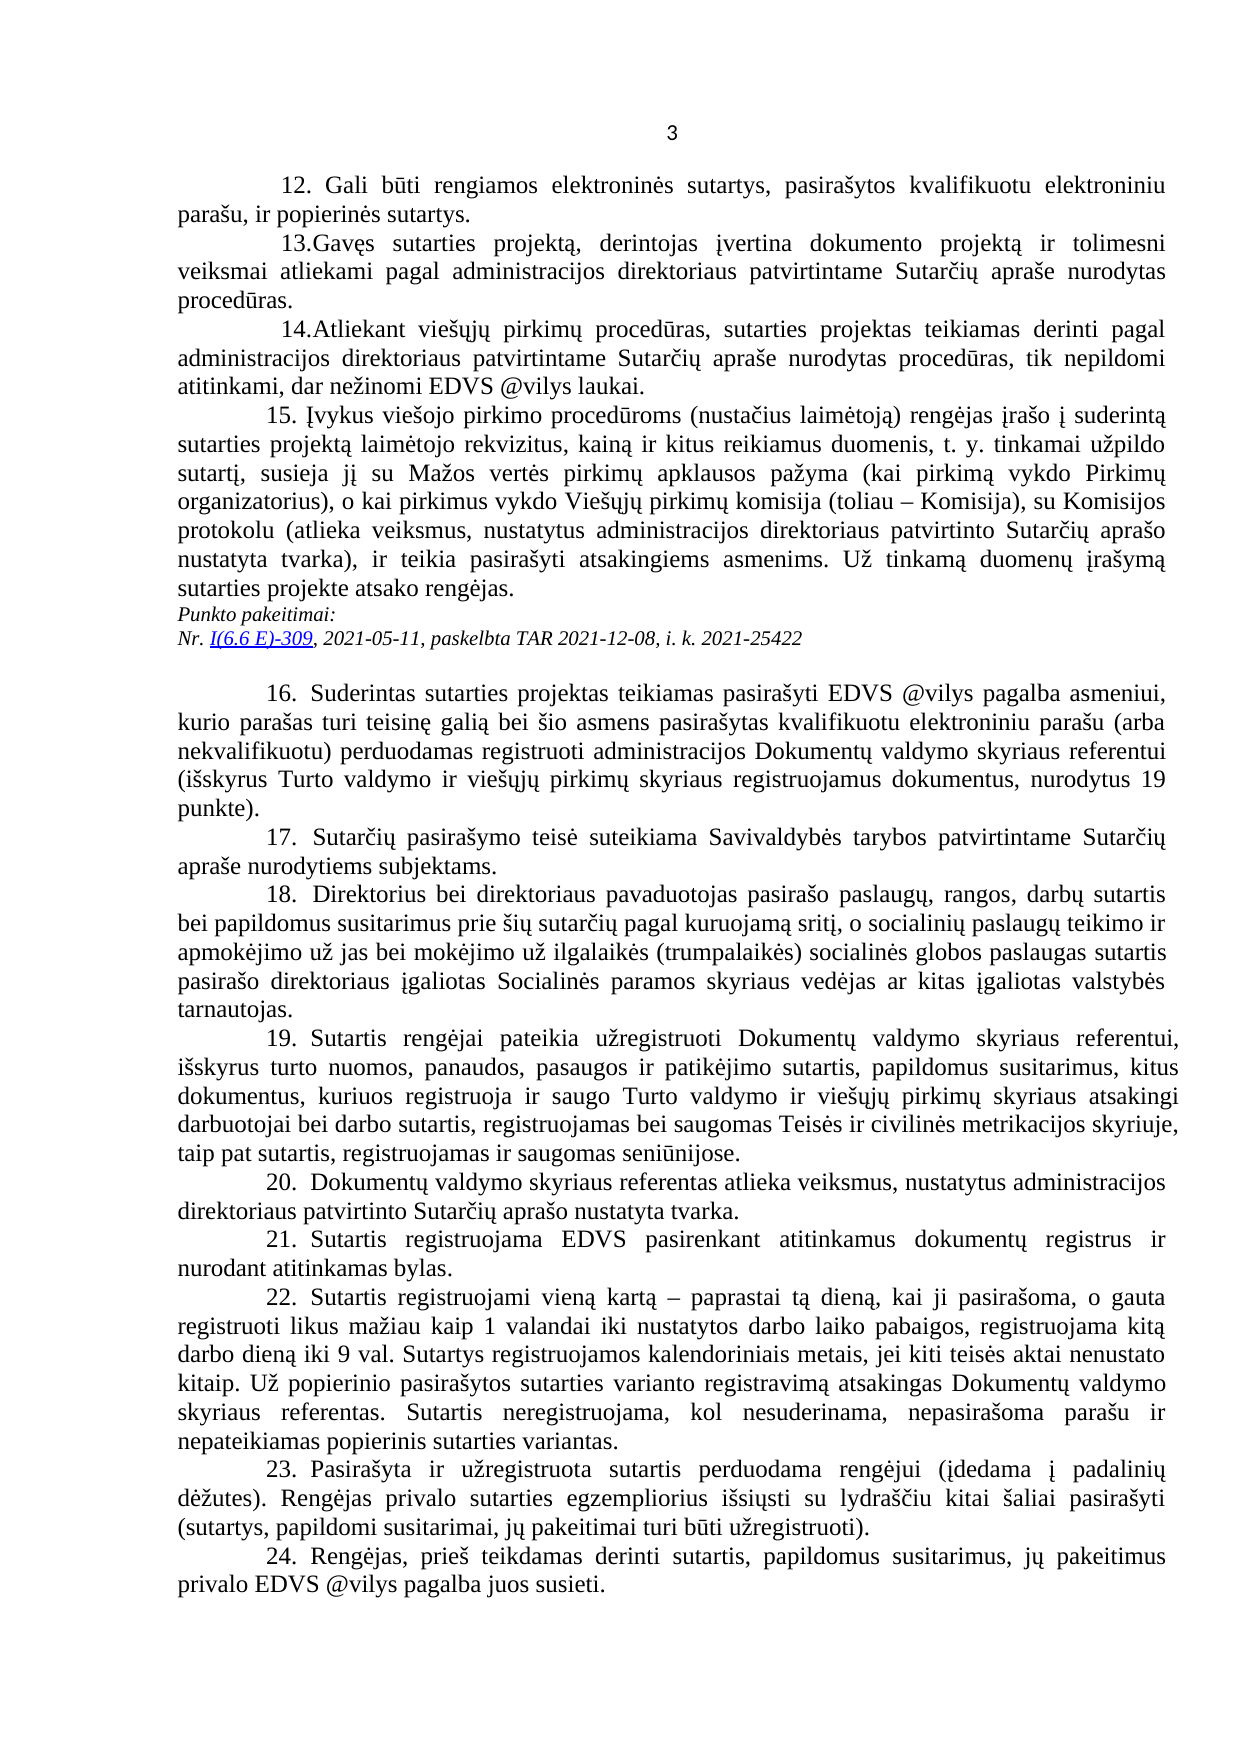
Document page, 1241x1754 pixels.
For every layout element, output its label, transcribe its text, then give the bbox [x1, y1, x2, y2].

text 14. Atliekant viešųjų pirkimų procedūras, sutarties projektas teikiamas derinti pagal administracijos direktoriaus patvirtintame Sutarčių apraše nurodytas procedūras, tik nepildomi atitinkami, dar nežinomi EDVS @vilys laukai. [177, 314, 1167, 400]
text 12. Gali būti rengiamos elektroninės sutartys, pasirašytos kvalifikuotu elektroniniu parašu, ir popierinės sutartys. [177, 170, 1167, 228]
text Punkto pakeitimai: [177, 601, 1167, 626]
text 22. Sutartis registruojami vieną kartą – paprastai tą dieną, kai ji pasirašoma, o gauta registruoti likus mažiau kaip 1 valandai iki nustatytos darbo laiko pabaigos, registruojama kitą darbo dieną iki 9 val. Sutartys registruojamos kalendoriniais metais, jei kiti teisės aktai nenustato kitaip. Už popierinio pasirašytos sutarties varianto registravimą atsakingas Dokumentų valdymo skyriaus referentas. Sutartis neregistruojama, kol nesuderinama, nepasirašoma parašu ir nepateikiamas popierinis sutarties variantas. [177, 1282, 1167, 1454]
text 17. Sutarčių pasirašymo teisė suteikiama Savivaldybės tarybos patvirtintame Sutarčių apraše nurodytiems subjektams. [177, 822, 1167, 879]
text 23. Pasirašyta ir užregistruota sutartis perduodama rengėjui (įdedama į padalinių dėžutes). Rengėjas privalo sutarties egzempliorius išsiųsti su lydraščiu kitai šaliai pasirašyti (sutartys, papildomi susitarimai, jų pakeitimai turi būti užregistruoti). [177, 1454, 1167, 1541]
text Nr. I(6.6 E)-309, 2021-05-11, paskelbta TAR 2021-12-08, i. k. 2021-25422 [177, 626, 1167, 649]
text 20. Dokumentų valdymo skyriaus referentas atlieka veiksmus, nustatytus administracijos direktoriaus patvirtinto Sutarčių aprašo nustatyta tvarka. [177, 1167, 1167, 1224]
text 24. Rengėjas, prieš teikdamas derinti sutartis, papildomus susitarimus, jų pakeitimus privalo EDVS @vilys pagalba juos susieti. [177, 1541, 1167, 1598]
text 19. Sutartis rengėjai pateikia užregistruoti Dokumentų valdymo skyriaus referentui, išskyrus turto nuomos, panaudos, pasaugos ir patikėjimo sutartis, papildomus susitarimus, kitus dokumentus, kuriuos registruoja ir saugo Turto valdymo ir viešųjų pirkimų skyriaus atsakingi darbuotojai bei darbo sutartis, registruojamas bei saugomas Teisės ir civilinės metrikacijos skyriuje, taip pat sutartis, registruojamas ir saugomas seniūnijose. [177, 1023, 1180, 1167]
text 21. Sutartis registruojama EDVS pasirenkant atitinkamus dokumentų registrus ir nurodant atitinkamas bylas. [177, 1224, 1167, 1282]
text 16. Suderintas sutarties projektas teikiamas pasirašyti EDVS @vilys pagalba asmeniui, kurio parašas turi teisinę galią bei šio asmens pasirašytas kvalifikuotu elektroniniu parašu (arba nekvalifikuotu) perduodamas registruoti administracijos Dokumentų valdymo skyriaus referentui (išskyrus Turto valdymo ir viešųjų pirkimų skyriaus registruojamus dokumentus, nurodytus 19 punkte). [177, 678, 1167, 822]
text 18. Direktorius bei direktoriaus pavaduotojas pasirašo paslaugų, rangos, darbų sutartis bei papildomus susitarimus prie šių sutarčių pagal kuruojamą sritį, o socialinių paslaugų teikimo ir apmokėjimo už jas bei mokėjimo už ilgalaikės (trumpalaikės) socialinės globos paslaugas sutartis pasirašo direktoriaus įgaliotas Socialinės paramos skyriaus vedėjas ar kitas įgaliotas valstybės tarnautojas. [177, 879, 1167, 1023]
text 15. Įvykus viešojo pirkimo procedūroms (nustačius laimėtoją) rengėjas įrašo į suderintą sutarties projektą laimėtojo rekvizitus, kainą ir kitus reikiamus duomenis, t. y. tinkamai užpildo sutartį, susieja jį su Mažos vertės pirkimų apklausos pažyma (kai pirkimą vykdo Pirkimų organizatorius), o kai pirkimus vykdo Viešųjų pirkimų komisija (toliau – Komisija), su Komisijos protokolu (atlieka veiksmus, nustatytus administracijos direktoriaus patvirtinto Sutarčių aprašo nustatyta tvarka), ir teikia pasirašyti atsakingiems asmenims. Už tinkamą duomenų įrašymą sutarties projekte atsako rengėjas. [177, 400, 1167, 601]
text 13. Gavęs sutarties projektą, derintojas įvertina dokumento projektą ir tolimesni veiksmai atliekami pagal administracijos direktoriaus patvirtintame Sutarčių apraše nurodytas procedūras. [177, 228, 1167, 314]
